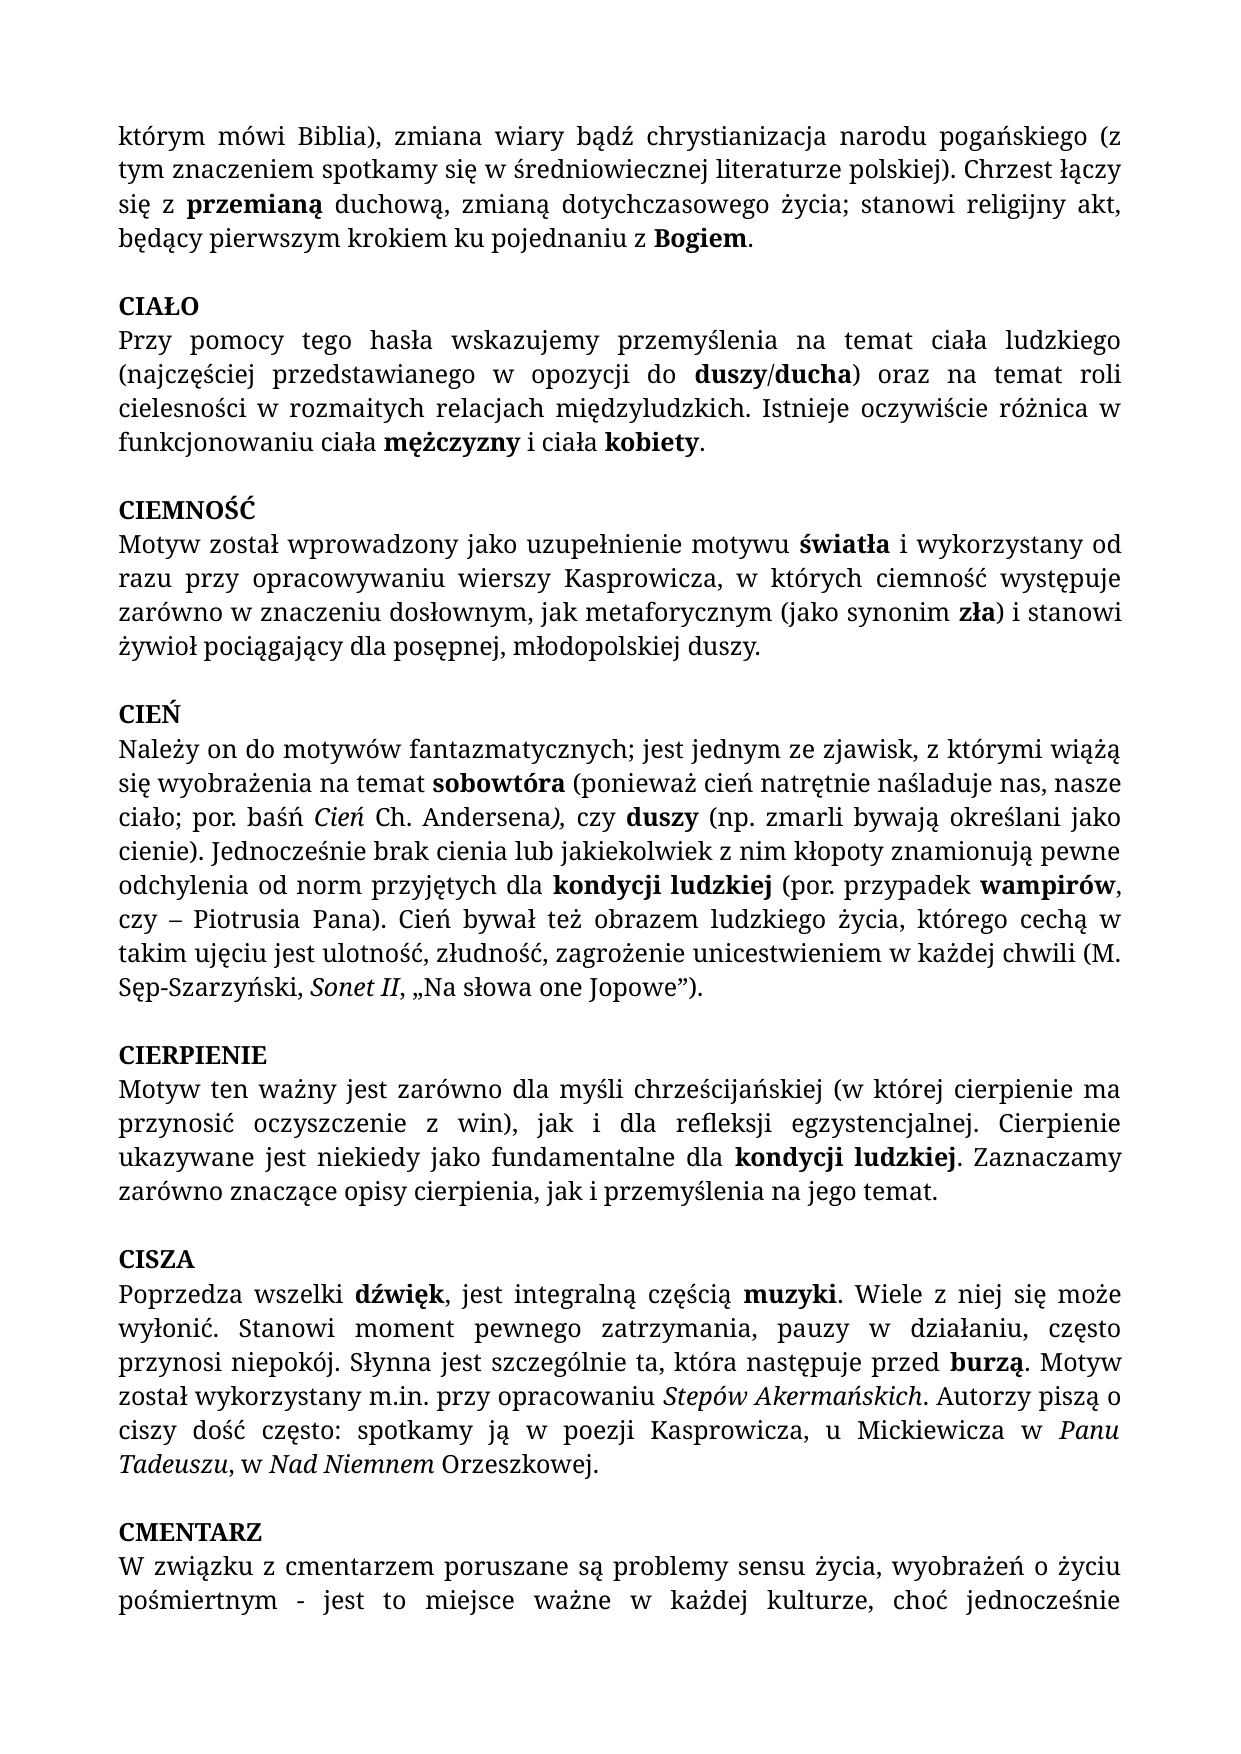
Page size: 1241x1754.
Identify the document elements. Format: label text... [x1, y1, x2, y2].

text CISZA [118, 1242, 1122, 1276]
text CIAŁO [118, 288, 1122, 322]
text W związku z cmentarzem poruszane są problemy sensu życia, wyobrażeń o życiu pośmiertnym - jest to miejsce ważne w każdej kulturze, choć jednocześnie [118, 1549, 1122, 1617]
text CIEMNOŚĆ [118, 493, 1122, 527]
text Motyw został wprowadzony jako uzupełnienie motywu światła i wykorzystany od razu przy opracowywaniu wierszy Kasprowicza, w których ciemność występuje zarówno w znaczeniu dosłownym, jak metaforycznym (jako synonim zła) i stanowi żywioł pociągający dla posępnej, młodopolskiej duszy. [118, 527, 1122, 663]
text którym mówi Biblia), zmiana wiary bądź chrystianizacja narodu pogańskiego (z tym znaczeniem spotkamy się w średniowiecznej literaturze polskiej). Chrzest łączy się z przemianą duchową, zmianą dotychczasowego życia; stanowi religijny akt, będący pierwszym krokiem ku pojednaniu z Bogiem. [118, 118, 1122, 254]
text Motyw ten ważny jest zarówno dla myśli chrześcijańskiej (w której cierpienie ma przynosić oczyszczenie z win), jak i dla refleksji egzystencjalnej. Cierpienie ukazywane jest niekiedy jako fundamentalne dla kondycji ludzkiej. Zaznaczamy zarówno znaczące opisy cierpienia, jak i przemyślenia na jego temat. [118, 1072, 1122, 1208]
text CIERPIENIE [118, 1038, 1122, 1072]
text CMENTARZ [118, 1515, 1122, 1549]
text Poprzedza wszelki dźwięk, jest integralną częścią muzyki. Wiele z niej się może wyłonić. Stanowi moment pewnego zatrzymania, pauzy w działaniu, często przynosi niepokój. Słynna jest szczególnie ta, która następuje przed burzą. Motyw został wykorzystany m.in. przy opracowaniu Stepów Akermańskich. Autorzy piszą o ciszy dość często: spotkamy ją w poezji Kasprowicza, u Mickiewicza w Panu Tadeuszu, w Nad Niemnem Orzeszkowej. [118, 1276, 1122, 1481]
text Należy on do motywów fantazmatycznych; jest jednym ze zjawisk, z którymi wiążą się wyobrażenia na temat sobowtóra (ponieważ cień natrętnie naśladuje nas, nasze ciało; por. baśń Cień Ch. Andersena), czy duszy (np. zmarli bywają określani jako cienie). Jednocześnie brak cienia lub jakiekolwiek z nim kłopoty znamionują pewne odchylenia od norm przyjętych dla kondycji ludzkiej (por. przypadek wampirów, czy – Piotrusia Pana). Cień bywał też obrazem ludzkiego życia, którego cechą w takim ujęciu jest ulotność, złudność, zagrożenie unicestwieniem w każdej chwili (M. Sęp-Szarzyński, Sonet II, „Na słowa one Jopowe”). [118, 731, 1122, 1004]
text Przy pomocy tego hasła wskazujemy przemyślenia na temat ciała ludzkiego (najczęściej przedstawianego w opozycji do duszy/ducha) oraz na temat roli cielesności w rozmaitych relacjach międzyludzkich. Istnieje oczywiście różnica w funkcjonowaniu ciała mężczyzny i ciała kobiety. [118, 322, 1122, 459]
text CIEŃ [118, 697, 1122, 731]
